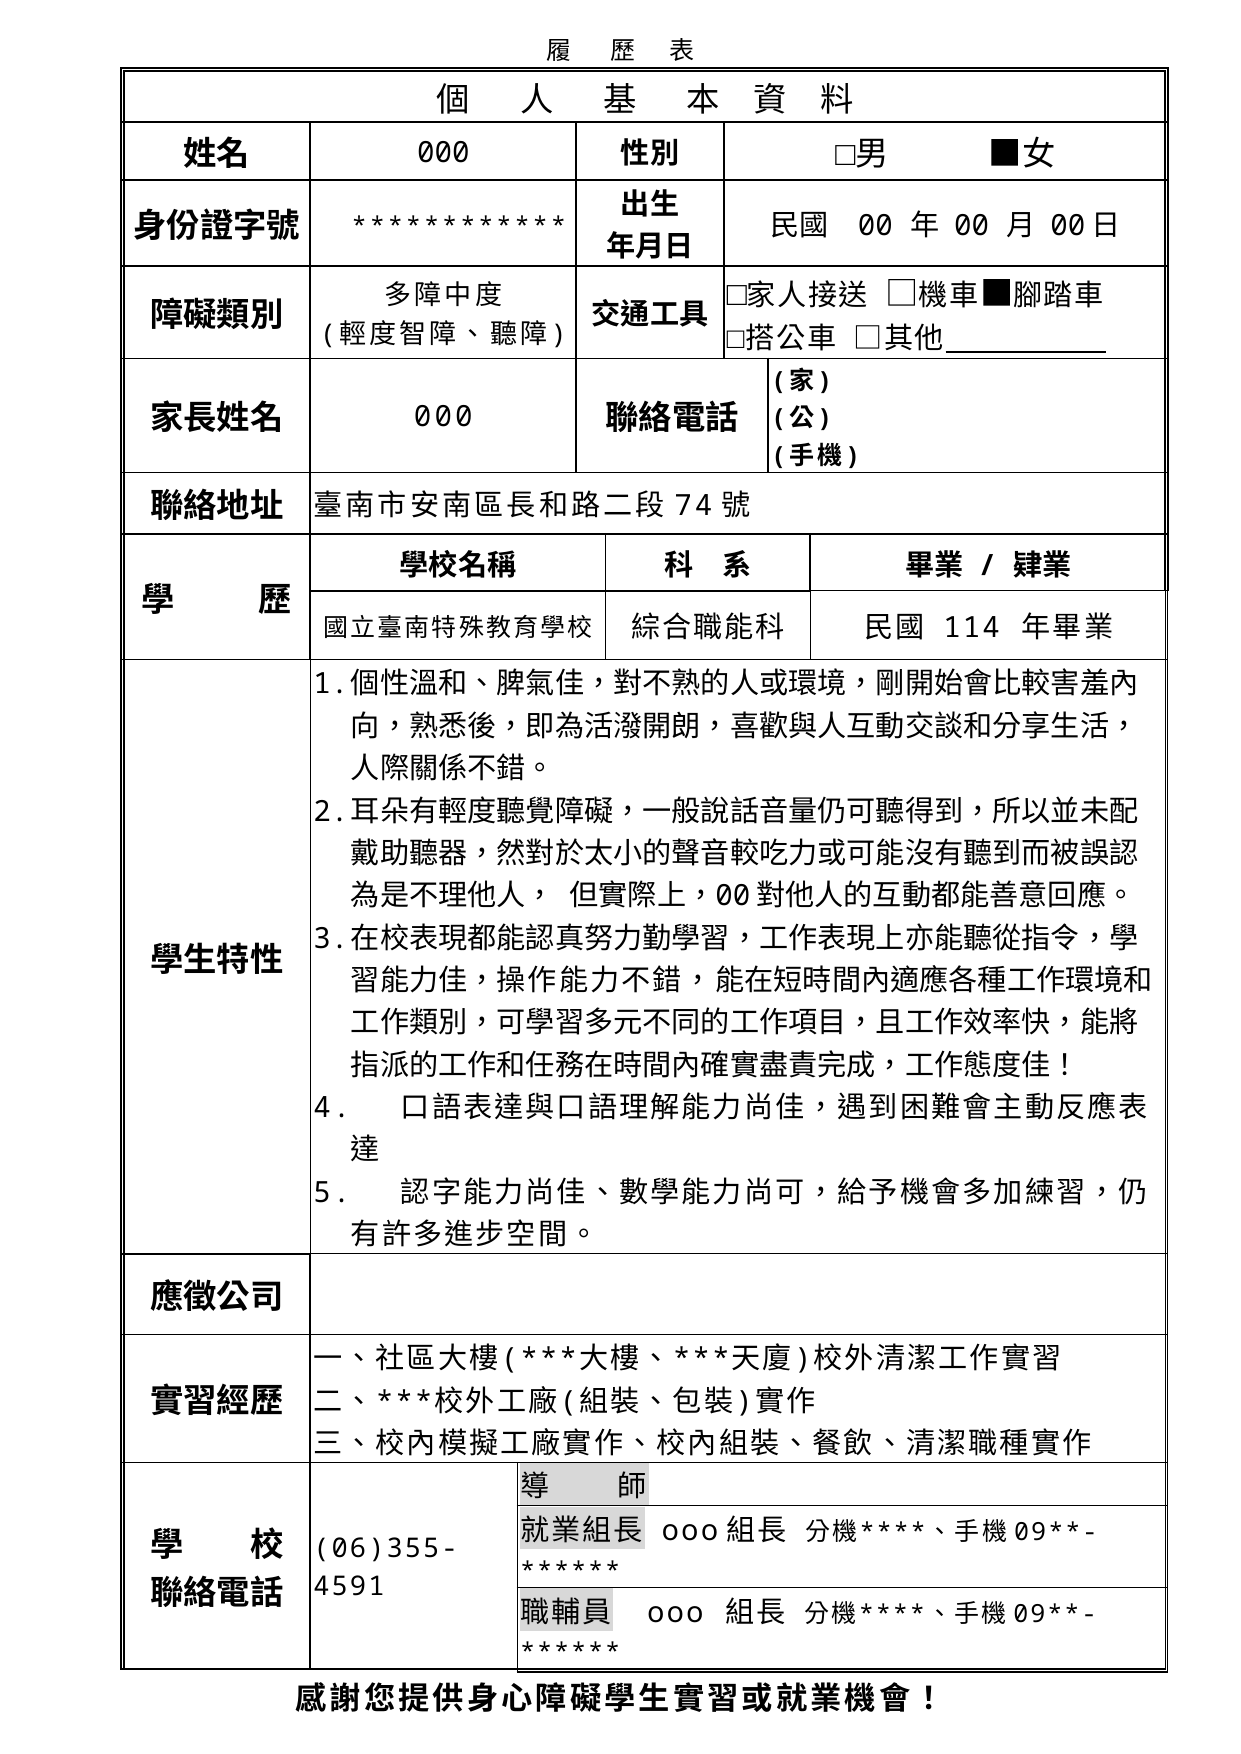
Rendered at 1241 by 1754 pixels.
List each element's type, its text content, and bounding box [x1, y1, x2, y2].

table_cell (家) (公) (手機) [769, 359, 1164, 471]
table_cell 身份證字號 [125, 181, 309, 265]
table_cell 性別 [577, 123, 723, 179]
text 履 歷 表 [148, 29, 1092, 67]
table_cell 臺南市安南區長和路二段74號 [311, 473, 1164, 533]
table_cell 出生 年月日 [577, 181, 723, 265]
table_cell (06)355-4591 [311, 1463, 517, 1668]
table_cell 障礙類別 [125, 267, 309, 357]
table_cell 學生特性 [125, 660, 310, 1253]
table_cell 實習經歷 [125, 1335, 309, 1462]
table_cell 學 歷 [125, 535, 309, 658]
table_cell [311, 1254, 1165, 1334]
text 感謝您提供身心障礙學生實習或就業機會！ [148, 1673, 1092, 1718]
table_cell 學校名稱 [311, 535, 605, 590]
table_cell 一、社區大樓(***大樓、***天廈)校外清潔工作實習 二、***校外工廠(組裝、包裝)實作 三、校內模擬工廠實作、校內組裝、餐飲、清潔職種實作 [311, 1335, 1165, 1462]
table_cell 聯絡電話 [577, 359, 767, 471]
table_cell 應徵公司 [125, 1255, 309, 1334]
table_cell 國立臺南特殊教育學校 [311, 592, 605, 658]
table_cell □家人接送 □機車■腳踏車 □搭公車 □其他 [725, 267, 1164, 357]
table_cell ************ [311, 181, 575, 265]
table_cell 家長姓名 [125, 359, 309, 471]
table_cell 民國 00 年 00 月 00日 [725, 181, 1164, 265]
table_cell 聯絡地址 [125, 473, 309, 533]
table_cell □男 ■女 [725, 123, 1164, 179]
table_cell 民國 114 年畢業 [811, 591, 1165, 658]
table_cell 綜合職能科 [606, 592, 810, 658]
table_cell 學 校 聯絡電話 [125, 1463, 309, 1668]
table_cell 000 [311, 123, 575, 179]
table_cell 就業組長 ooo組長 分機****、手機09**-****** [518, 1506, 1165, 1587]
table_cell 職輔員 ooo 組長 分機****、手機09**-****** [518, 1588, 1165, 1668]
table_cell 科 系 [606, 535, 809, 590]
table_cell 姓名 [125, 123, 309, 179]
table_cell 畢業 / 肄業 [811, 535, 1164, 590]
table_cell 多障中度 (輕度智障、聽障) [311, 267, 575, 357]
table_cell 交通工具 [577, 267, 723, 357]
table_cell 導 師 [518, 1463, 1165, 1505]
table_header 個 人 基 本 資 料 [125, 72, 1164, 121]
table_cell 個性溫和、脾氣佳，對不熟的人或環境，剛開始會比較害羞內向，熟悉後，即為活潑開朗，喜歡與人互動交談和分享生活，人際關係不錯。 耳朵有輕度聽覺障礙，一般說話音量仍可聽得到，所以並未配戴助聽器，然對於太小的聲音較吃力或可能沒有聽到而被誤認為是不理他人， 但實際上，00對他人的互動都能善意回應。 在校表現都能認真努力勤學習，工作表現上亦能聽從指令，學習能力佳，操作能力不錯，能在短時間內適應各種工作環境和工作類別，可學習多元不同的工作項目，且工作效率快，能將指派的工作和任務在時間內確實盡責完成，工作態度佳！ 口語表達與口語理解能力尚佳，遇到困難會主動反應表達 認字能力尚佳、數學能力尚可，給予機會多加練習，仍有許多進步空間。 [311, 660, 1165, 1253]
table_cell 000 [311, 359, 575, 471]
